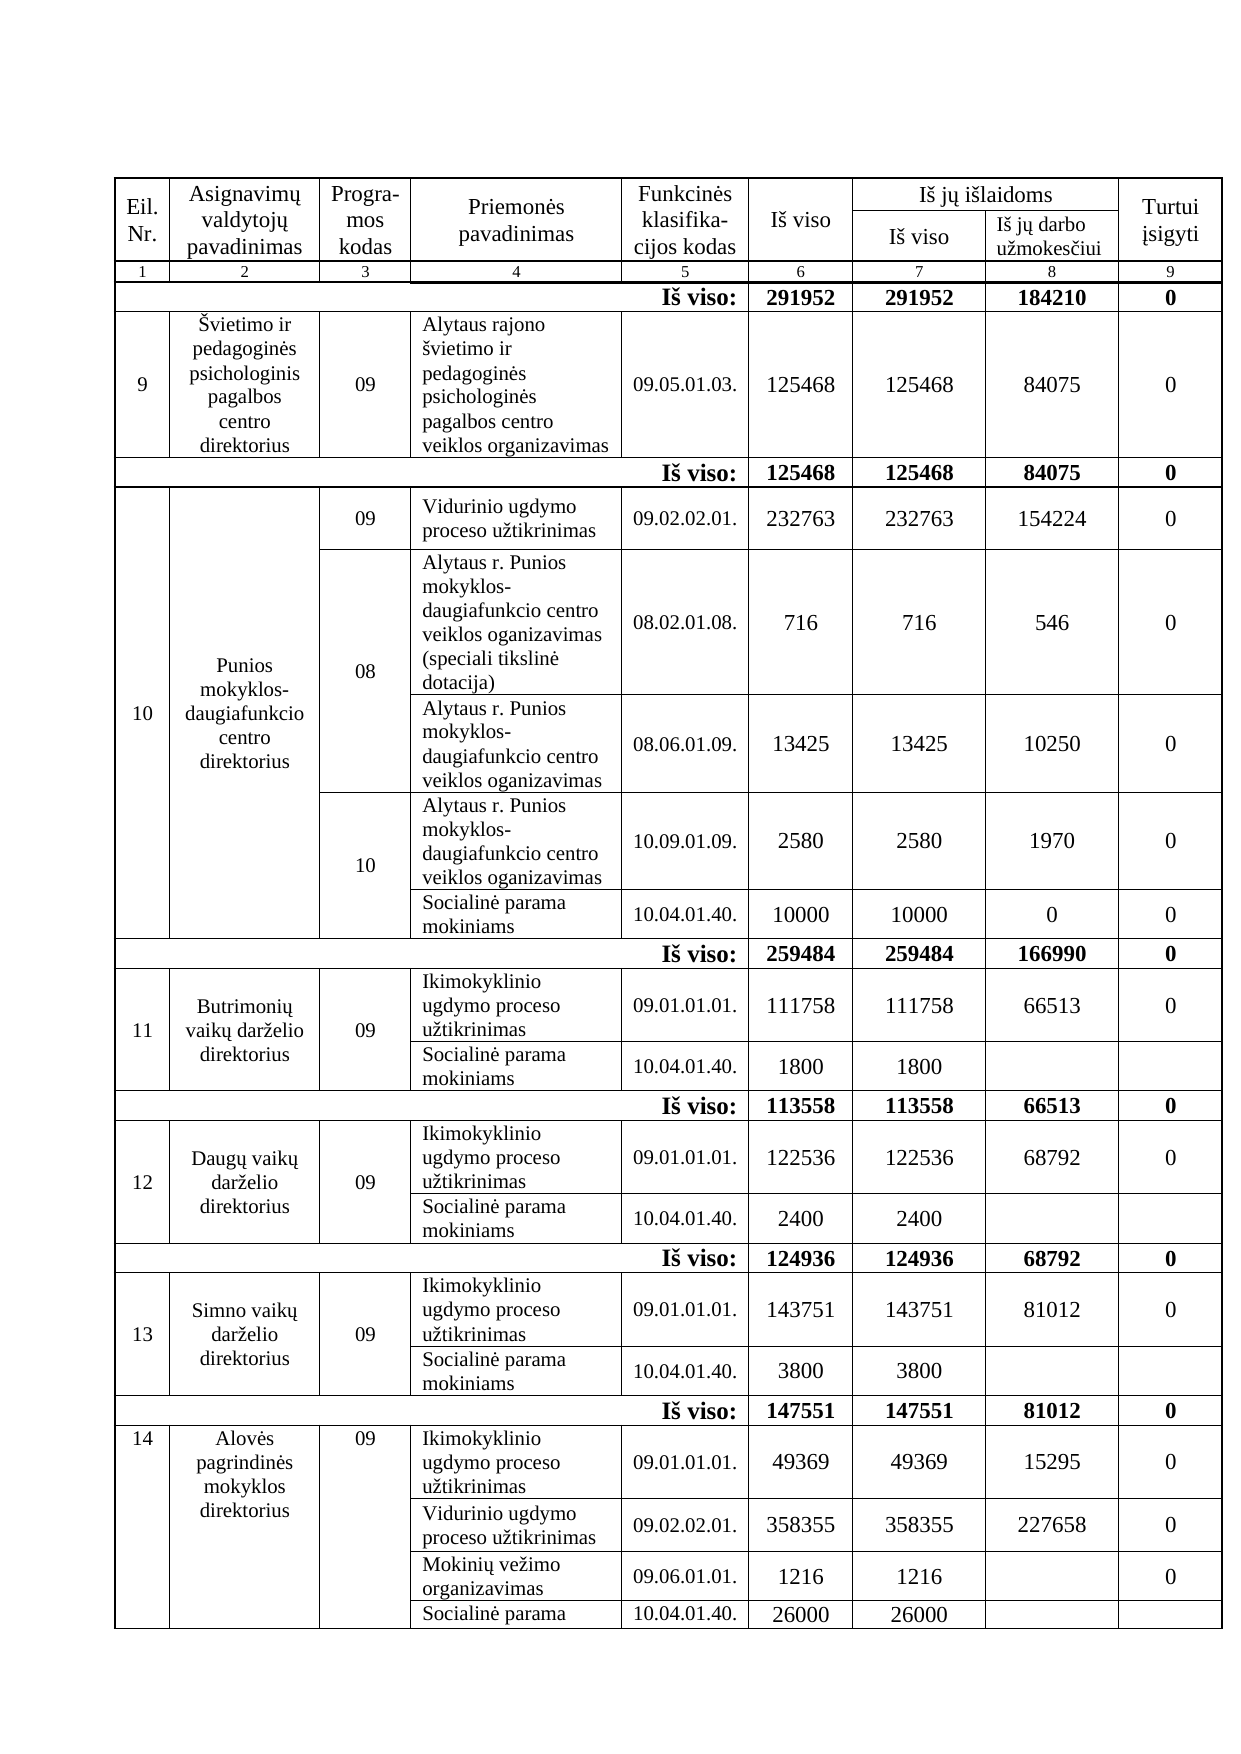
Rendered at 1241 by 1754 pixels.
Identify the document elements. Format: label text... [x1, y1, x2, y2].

table_cell Iš jų darbo užmokesčiui [986, 211, 1118, 260]
table_cell [986, 1347, 1118, 1395]
table_cell 68792 [986, 1244, 1118, 1272]
table_cell Iš viso: [116, 1396, 748, 1424]
table_cell [986, 1601, 1118, 1627]
table_cell 09.02.02.01. [622, 1499, 748, 1551]
table_cell Socialinė parama mokiniams [411, 890, 621, 938]
table_cell 0 [1119, 1091, 1221, 1120]
table_cell Vidurinio ugdymo proceso užtikrinimas [411, 1499, 621, 1551]
table_header Asignavimų valdytojų pavadinimas [170, 179, 319, 260]
table_cell 291952 [853, 284, 985, 311]
table_cell 10000 [749, 890, 852, 938]
table_cell 09 [320, 1426, 410, 1627]
table_cell 81012 [986, 1273, 1118, 1346]
table_cell 716 [749, 550, 852, 694]
table_cell 09 [320, 969, 410, 1090]
table_cell 0 [1119, 1244, 1221, 1272]
table_cell 154224 [986, 488, 1118, 549]
table_cell 125468 [749, 458, 852, 486]
table_cell 1800 [853, 1042, 985, 1090]
table_cell Iš viso [853, 211, 985, 260]
table_cell Simno vaikų darželio direktorius [170, 1273, 319, 1395]
table_cell 3800 [749, 1347, 852, 1395]
table_cell 84075 [986, 312, 1118, 457]
table_cell Socialinė parama mokiniams [411, 1042, 621, 1090]
table_cell Alytaus r. Punios mokyklos-daugiafunkcio centro veiklos oganizavimas (speciali tikslinė dotacija) [411, 550, 621, 694]
table_cell 143751 [853, 1273, 985, 1346]
table_header Eil. Nr. [116, 179, 169, 260]
table_cell 1800 [749, 1042, 852, 1090]
table_cell 09.02.02.01. [622, 488, 748, 549]
table_cell Iš viso: [116, 1091, 748, 1120]
table_cell [986, 1194, 1118, 1242]
table_cell [1119, 1042, 1221, 1090]
table_header Progra-mos kodas [320, 179, 410, 260]
table_cell 10.04.01.40. [622, 1347, 748, 1395]
table_cell 1216 [853, 1552, 985, 1600]
table_cell 13425 [853, 695, 985, 792]
table_header Iš jų išlaidoms [853, 179, 1118, 210]
table_cell 10.04.01.40. [622, 890, 748, 938]
table_cell 11 [116, 969, 169, 1090]
table_cell 227658 [986, 1499, 1118, 1551]
table_cell Ikimokyklinio ugdymo proceso užtikrinimas [411, 969, 621, 1041]
table_cell Daugų vaikų darželio direktorius [170, 1121, 319, 1242]
table_cell 0 [1119, 458, 1221, 486]
table_cell 7 [853, 262, 985, 281]
table_cell 0 [1119, 1121, 1221, 1193]
table_cell Alytaus rajono švietimo ir pedagoginės psichologinės pagalbos centro veiklos organizavimas [411, 312, 621, 457]
table_cell 147551 [853, 1396, 985, 1424]
table_cell [1119, 1194, 1221, 1242]
table_cell 1216 [749, 1552, 852, 1600]
table_cell 6 [749, 262, 852, 281]
table_cell [986, 1042, 1118, 1090]
table_cell 5 [622, 262, 748, 281]
table_cell [986, 1552, 1118, 1600]
table_cell 2400 [749, 1194, 852, 1242]
table_cell 10000 [853, 890, 985, 938]
table_cell 10.09.01.09. [622, 793, 748, 889]
table_cell 10 [320, 793, 410, 938]
table_cell 0 [1119, 488, 1221, 549]
table_cell 124936 [749, 1244, 852, 1272]
table_cell 09 [320, 1273, 410, 1395]
table_cell 358355 [853, 1499, 985, 1551]
table_cell 13 [116, 1273, 169, 1395]
table_cell 125468 [853, 312, 985, 457]
table_cell Socialinė parama mokiniams [411, 1194, 621, 1242]
table_cell 113558 [853, 1091, 985, 1120]
table_cell 4 [411, 262, 621, 281]
table_cell 184210 [986, 284, 1118, 311]
table_cell 0 [1119, 890, 1221, 938]
table_cell 66513 [986, 969, 1118, 1041]
table_cell Socialinė parama [411, 1601, 621, 1627]
table_cell 3800 [853, 1347, 985, 1395]
table_cell 122536 [853, 1121, 985, 1193]
table_cell 125468 [853, 458, 985, 486]
table_cell [1119, 1347, 1221, 1395]
table_cell 0 [1119, 284, 1221, 311]
table_cell 0 [986, 890, 1118, 938]
table_cell 113558 [749, 1091, 852, 1120]
table_cell Punios mokyklos-daugiafunkcio centro direktorius [170, 488, 319, 938]
table_cell 0 [1119, 969, 1221, 1041]
table_cell 546 [986, 550, 1118, 694]
table_cell 111758 [749, 969, 852, 1041]
table_cell 122536 [749, 1121, 852, 1193]
table_cell Mokinių vežimo organizavimas [411, 1552, 621, 1600]
table_cell 125468 [749, 312, 852, 457]
table_cell 09.05.01.03. [622, 312, 748, 457]
table_cell Socialinė parama mokiniams [411, 1347, 621, 1395]
table_cell 0 [1119, 1499, 1221, 1551]
table_cell 0 [1119, 1426, 1221, 1498]
table_cell 10250 [986, 695, 1118, 792]
table_cell Ikimokyklinio ugdymo proceso užtikrinimas [411, 1121, 621, 1193]
table_cell 81012 [986, 1396, 1118, 1424]
table_cell 0 [1119, 312, 1221, 457]
table_cell 09.01.01.01. [622, 1426, 748, 1498]
table_cell 10.04.01.40. [622, 1042, 748, 1090]
table_cell 49369 [853, 1426, 985, 1498]
table_cell 09 [320, 488, 410, 549]
table_cell 0 [1119, 793, 1221, 889]
table_cell 124936 [853, 1244, 985, 1272]
table_cell 9 [116, 312, 169, 457]
table_cell 15295 [986, 1426, 1118, 1498]
table_cell 68792 [986, 1121, 1118, 1193]
table_cell Iš viso: [116, 939, 748, 968]
table_cell 1 [116, 262, 169, 281]
table_cell 111758 [853, 969, 985, 1041]
table_cell 10.04.01.40. [622, 1601, 748, 1627]
table_cell 09 [320, 1121, 410, 1242]
table_cell 26000 [749, 1601, 852, 1627]
table_cell 2580 [749, 793, 852, 889]
table_cell 14 [116, 1426, 169, 1627]
table_cell Švietimo ir pedagoginės psichologinis pagalbos centro direktorius [170, 312, 319, 457]
table_cell 08.06.01.09. [622, 695, 748, 792]
table_cell 166990 [986, 939, 1118, 968]
table_cell 08 [320, 550, 410, 792]
table_cell Iš viso: [116, 458, 748, 486]
table_cell Alytaus r. Punios mokyklos-daugiafunkcio centro veiklos oganizavimas [411, 793, 621, 889]
table_cell Iš viso: [116, 283, 748, 311]
table_cell 0 [1119, 550, 1221, 694]
table_cell 8 [986, 262, 1118, 281]
table_cell 10.04.01.40. [622, 1194, 748, 1242]
table_cell 09.01.01.01. [622, 969, 748, 1041]
table_cell 66513 [986, 1091, 1118, 1120]
table_cell 09.01.01.01. [622, 1273, 748, 1346]
table_header Iš viso [749, 179, 852, 260]
table_cell 0 [1119, 1396, 1221, 1424]
table_cell 259484 [749, 939, 852, 968]
table_cell Iš viso: [116, 1244, 748, 1272]
table_cell 10 [116, 488, 169, 938]
table_cell 143751 [749, 1273, 852, 1346]
table_cell Alytaus r. Punios mokyklos-daugiafunkcio centro veiklos oganizavimas [411, 695, 621, 792]
table_cell 291952 [749, 284, 852, 311]
table_cell 232763 [749, 488, 852, 549]
table_cell 259484 [853, 939, 985, 968]
table_cell 0 [1119, 695, 1221, 792]
table_cell 2 [170, 262, 319, 281]
table_cell Butrimonių vaikų darželio direktorius [170, 969, 319, 1090]
table_cell 0 [1119, 939, 1221, 968]
table_cell 09.06.01.01. [622, 1552, 748, 1600]
table_header Turtui įsigyti [1119, 179, 1221, 260]
table_cell 13425 [749, 695, 852, 792]
table_cell Ikimokyklinio ugdymo proceso užtikrinimas [411, 1426, 621, 1498]
table_cell 09.01.01.01. [622, 1121, 748, 1193]
table_cell Vidurinio ugdymo proceso užtikrinimas [411, 488, 621, 549]
table_cell 2580 [853, 793, 985, 889]
table_cell 9 [1119, 262, 1221, 281]
table_cell 1970 [986, 793, 1118, 889]
table_cell 49369 [749, 1426, 852, 1498]
table_header Funkcinės klasifika-cijos kodas [622, 179, 748, 260]
table_cell 26000 [853, 1601, 985, 1627]
table_cell 3 [320, 262, 410, 281]
table_cell Ikimokyklinio ugdymo proceso užtikrinimas [411, 1273, 621, 1346]
table_cell 716 [853, 550, 985, 694]
table_cell 0 [1119, 1552, 1221, 1600]
table_cell 09 [320, 312, 410, 457]
table_cell 0 [1119, 1273, 1221, 1346]
table_cell 2400 [853, 1194, 985, 1242]
table_cell 84075 [986, 458, 1118, 486]
table_cell 12 [116, 1121, 169, 1242]
table_cell 08.02.01.08. [622, 550, 748, 694]
table_cell Alovės pagrindinės mokyklos direktorius [170, 1426, 319, 1627]
table_cell 147551 [749, 1396, 852, 1424]
table_cell 358355 [749, 1499, 852, 1551]
table_header Priemonės pavadinimas [411, 179, 621, 260]
table_cell [1119, 1601, 1221, 1627]
table_cell 232763 [853, 488, 985, 549]
